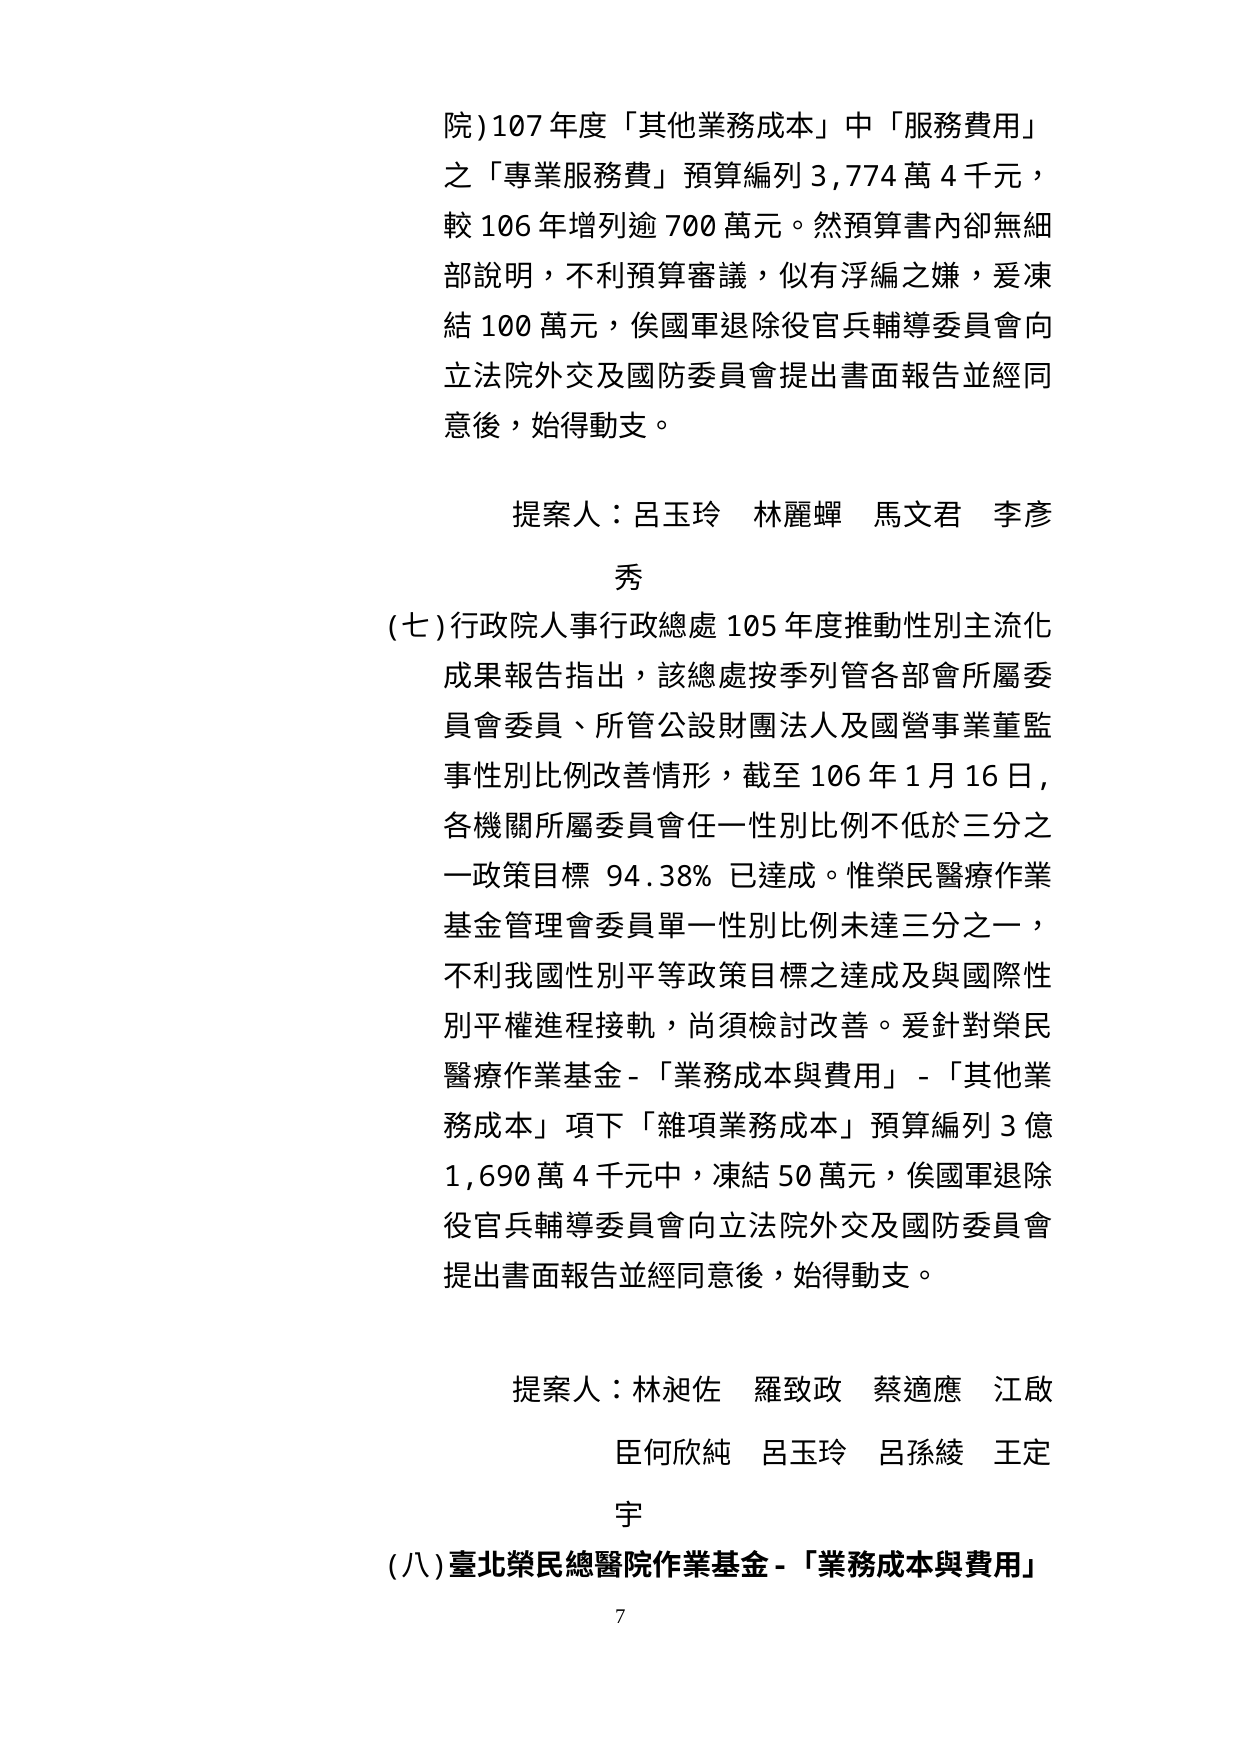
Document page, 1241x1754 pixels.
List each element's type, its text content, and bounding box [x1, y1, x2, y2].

text 院)107年度「其他業務成本」中「服務費用」之「專業服務費」預算編列3,774萬4千元，較106年增列逾700萬元。然預算書內卻無細部說明，不利預算審議，似有浮編之嫌，爰凍結100萬元，俟國軍退除役官兵輔導委員會向立法院外交及國防委員會提出書面報告並經同意後，始得動支。 [383, 96, 1053, 446]
text (八)臺北榮民總醫院作業基金-「業務成本與費用」 [383, 1534, 1053, 1586]
text (七)行政院人事行政總處105年度推動性別主流化成果報告指出，該總處按季列管各部會所屬委員會委員、所管公設財團法人及國營事業董監事性別比例改善情形，截至106年1月16日,各機關所屬委員會任一性別比例不低於三分之一政策目標 94.38% 已達成。惟榮民醫療作業基金管理會委員單一性別比例未達三分之一，不利我國性別平等政策目標之達成及與國際性別平權進程接軌，尚須檢討改善。爰針對榮民醫療作業基金-「業務成本與費用」-「其他業務成本」項下「雜項業務成本」預算編列3億1,690萬4千元中，凍結50萬元，俟國軍退除役官兵輔導委員會向立法院外交及國防委員會提出書面報告並經同意後，始得動支。 [383, 596, 1053, 1296]
text 提案人：呂玉玲 林麗蟬 馬文君 李彥秀 [512, 471, 1053, 596]
text 提案人：林昶佐 羅致政 蔡適應 江啟臣何欣純 呂玉玲 呂孫綾 王定宇 [512, 1346, 1053, 1534]
